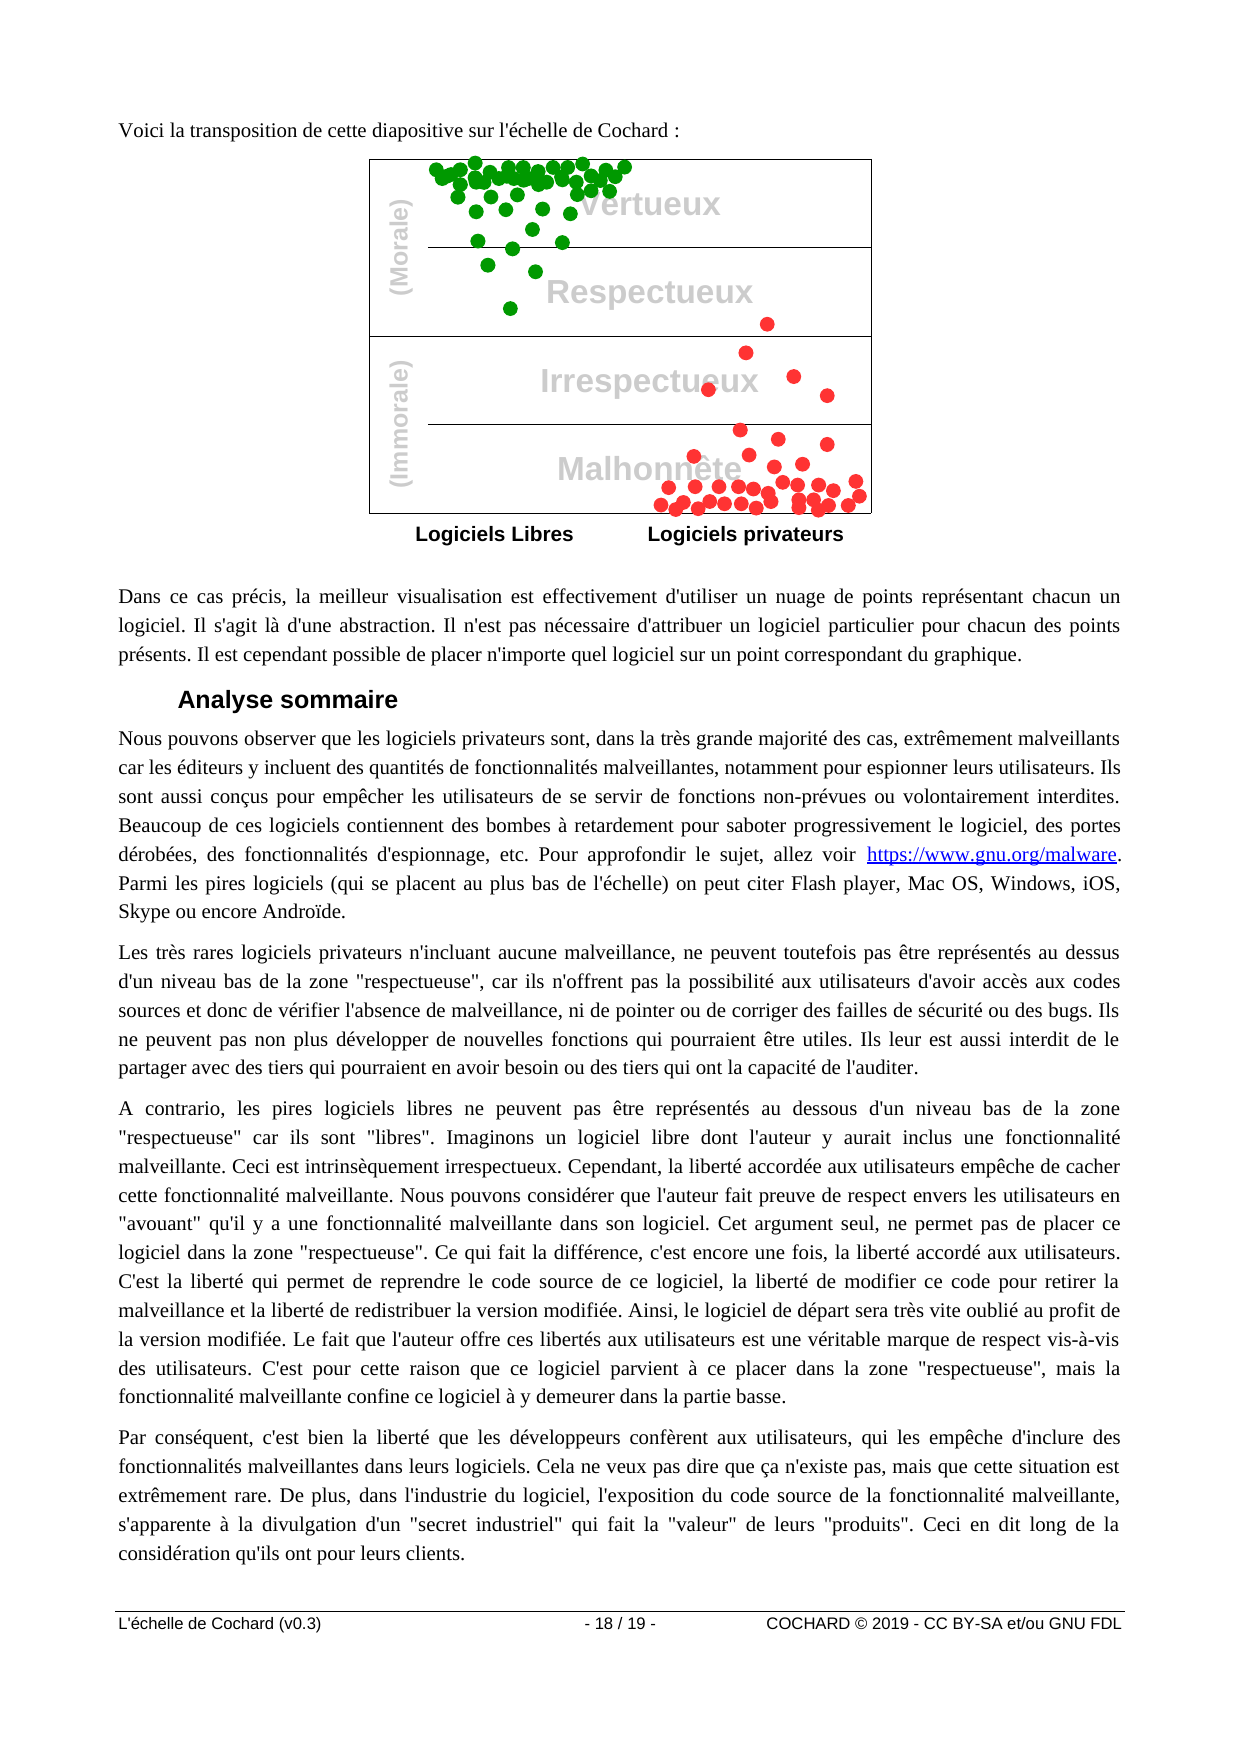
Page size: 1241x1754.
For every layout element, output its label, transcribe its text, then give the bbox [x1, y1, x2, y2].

table_cell Logiciels privateurs [620, 514, 871, 554]
text Par conséquent, c'est bien la liberté que les développeurs confèrent aux utilisateurs, qui les empêche d'inclure des fonctionnalités malveillantes dans leurs logiciels. Cela ne veux pas dire que ça n'existe pas, mais que cette situation est extrêmement rare. De plus, dans l'industrie du logiciel, l'exposition du code source de la fonctionnalité malveillante, s'apparente à la divulgation d'un "secret industriel" qui fait la "valeur" de leurs "produits". Ceci en dit long de la considération qu'ils ont pour leurs clients. [118, 1425, 1122, 1564]
text A contrario, les pires logiciels libres ne peuvent pas être représentés au dessous d'un niveau bas de la zone "respectueuse" car ils sont "libres". Imaginons un logiciel libre dont l'auteur y aurait inclus une fonctionnalité malveillante. Ceci est intrinsèquement irrespectueux. Cependant, la liberté accordée aux utilisateurs empêche de cacher cette fonctionnalité malveillante. Nous pouvons considérer que l'auteur fait preuve de respect envers les utilisateurs en "avouant" qu'il y a une fonctionnalité malveillante dans son logiciel. Cet argument seul, ne permet pas de placer ce logiciel dans la zone "respectueuse". Ce qui fait la différence, c'est encore une fois, la liberté accordé aux utilisateurs. C'est la liberté qui permet de reprendre le code source de ce logiciel, la liberté de modifier ce code pour retirer la malveillance et la liberté de redistribuer la version modifiée. Ainsi, le logiciel de départ sera très vite oublié au profit de la version modifiée. Le fait que l'auteur offre ces libertés aux utilisateurs est une véritable marque de respect vis-à-vis des utilisateurs. C'est pour cette raison que ce logiciel parvient à ce placer dans la zone "respectueuse", mais la fonctionnalité malveillante confine ce logiciel à y demeurer dans la partie basse. [118, 1096, 1122, 1408]
table_cell Logiciels Libres [369, 514, 620, 554]
table_header (Morale) [370, 160, 428, 336]
text Nous pouvons observer que les logiciels privateurs sont, dans la très grande majorité des cas, extrêmement malveillants car les éditeurs y incluent des quantités de fonctionnalités malveillantes, notamment pour espionner leurs utilisateurs. Ils sont aussi conçus pour empêcher les utilisateurs de se servir de fonctions non-prévues ou volontairement interdites. Beaucoup de ces logiciels contiennent des bombes à retardement pour saboter progressivement le logiciel, des portes dérobées, des fonctionnalités d'espionnage, etc. Pour approfondir le sujet, allez voir https://www.gnu.org/malware. Parmi les pires logiciels (qui se placent au plus bas de l'échelle) on peut citer Flash player, Mac OS, Windows, iOS, Skype ou encore Androïde. [118, 726, 1122, 923]
text Les très rares logiciels privateurs n'incluant aucune malveillance, ne peuvent toutefois pas être représentés au dessus d'un niveau bas de la zone "respectueuse", car ils n'offrent pas la possibilité aux utilisateurs d'avoir accès aux codes sources et donc de vérifier l'absence de malveillance, ni de pointer ou de corriger des failles de sécurité ou des bugs. Ils ne peuvent pas non plus développer de nouvelles fonctions qui pourraient être utiles. Ils leur est aussi interdit de le partager avec des tiers qui pourraient en avoir besoin ou des tiers qui ont la capacité de l'auditer. [118, 940, 1122, 1079]
subtitle Analyse sommaire [118, 685, 1122, 714]
text Dans ce cas précis, la meilleur visualisation est effectivement d'utiliser un nuage de points représentant chacun un logiciel. Il s'agit là d'une abstraction. Il n'est pas nécessaire d'attribuer un logiciel particulier pour chacun des points présents. Il est cependant possible de placer n'importe quel logiciel sur un point correspondant du graphique. [118, 584, 1122, 666]
table_cell Irrespectueux [428, 337, 871, 424]
text Voici la transposition de cette diapositive sur l'échelle de Cochard : [118, 118, 1122, 142]
table_header Vertueux [428, 160, 871, 247]
table_cell (Immorale) [370, 337, 428, 513]
table_cell Malhonnête [428, 425, 871, 513]
table_cell Respectueux [428, 248, 871, 336]
